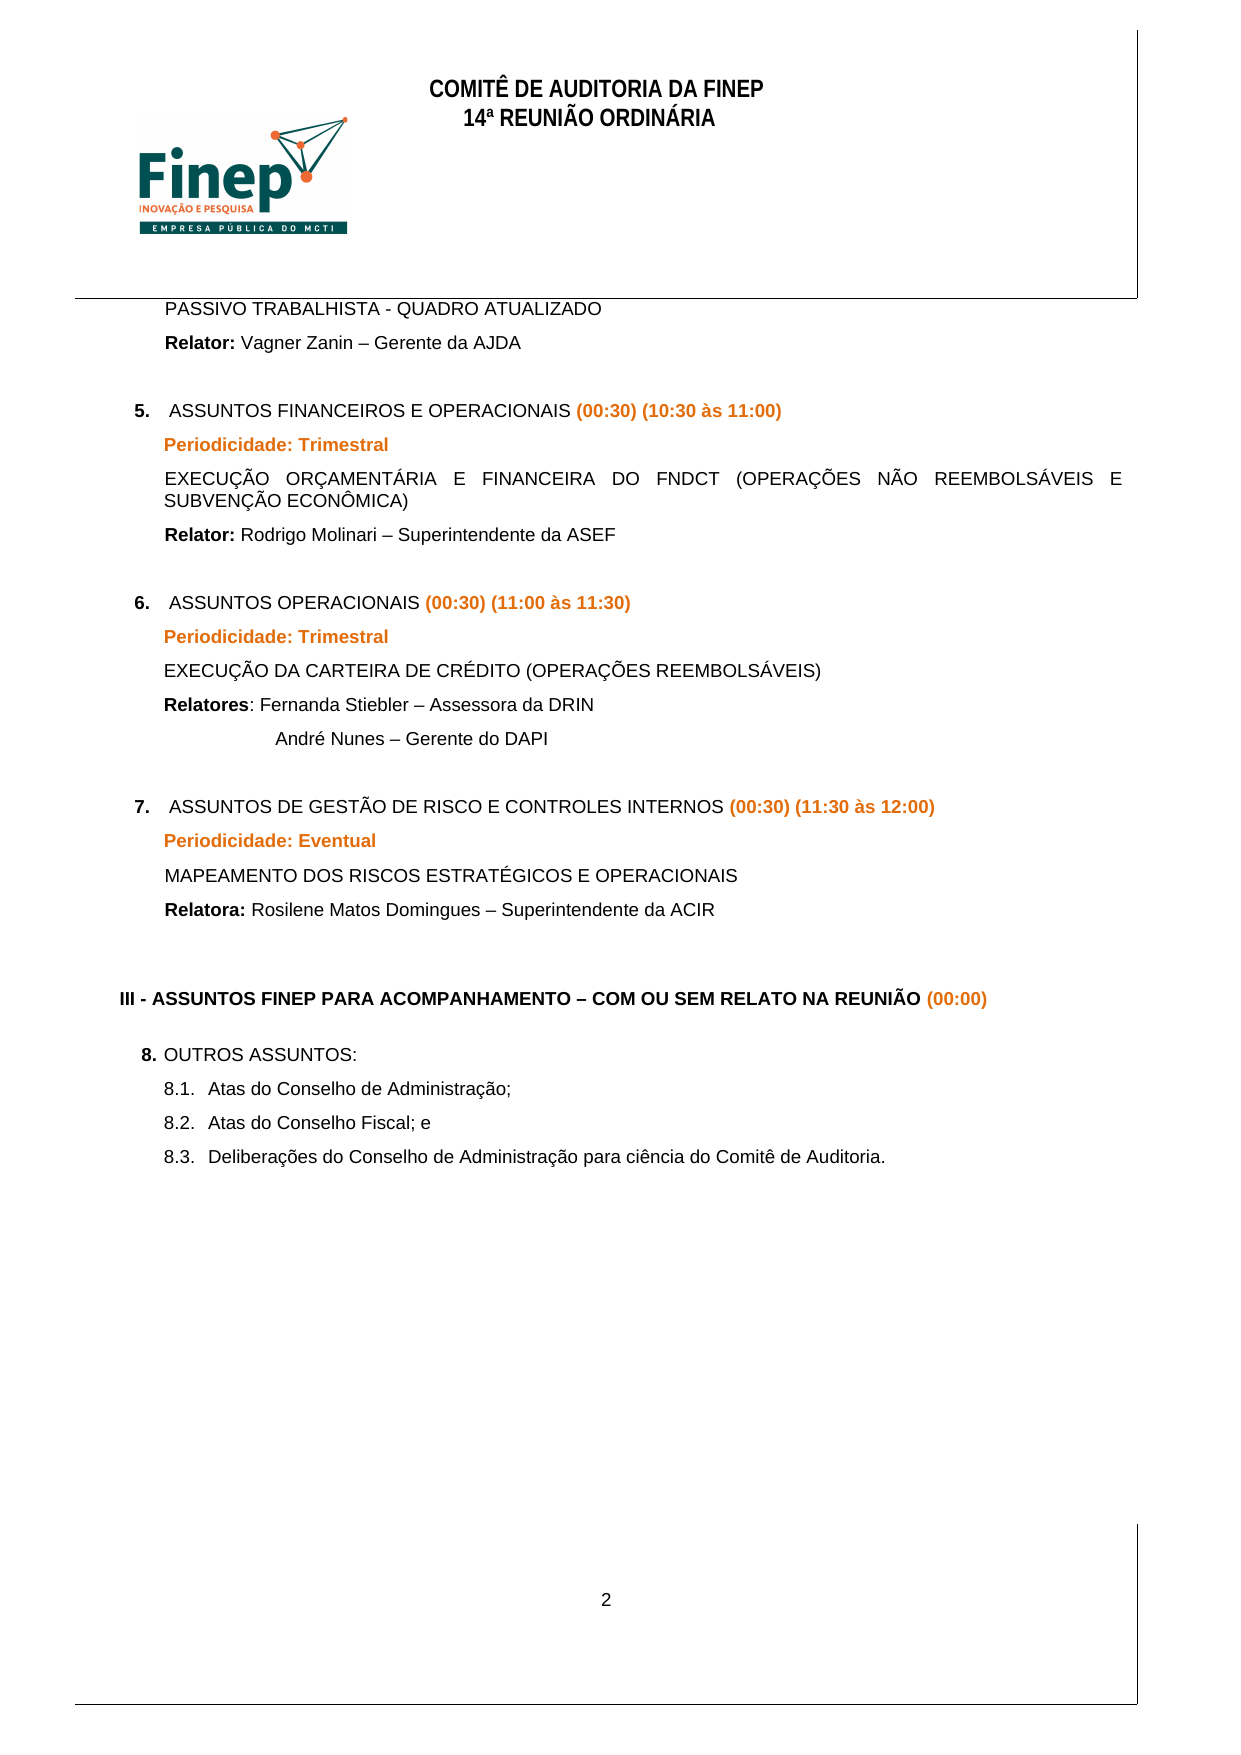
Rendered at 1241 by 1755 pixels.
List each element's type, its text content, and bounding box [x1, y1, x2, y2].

text Periodicidade: Eventual [164, 830, 1123, 852]
text PASSIVO TRABALHISTA - QUADRO ATUALIZADO [164, 298, 1123, 319]
text Relatores: Fernanda Stiebler – Assessora da DRIN [146, 694, 1123, 716]
text Relator: Vagner Zanin – Gerente da AJDA [164, 332, 1123, 353]
list ASSUNTOS OPERACIONAIS (00:30) (11:00 às 11:30) [134, 592, 1123, 613]
text EXECUÇÃO ORÇAMENTÁRIA E FINANCEIRA DO FNDCT (OPERAÇÕES NÃO REEMBOLSÁVEIS E SUBVENÇÃO ECONÔMICA) [164, 468, 1123, 511]
list OUTROS ASSUNTOS: [141, 1044, 1123, 1065]
text MAPEAMENTO DOS RISCOS ESTRATÉGICOS E OPERACIONAIS [164, 864, 1123, 886]
list ASSUNTOS FINANCEIROS E OPERACIONAIS (00:30) (10:30 às 11:00) [134, 400, 1123, 422]
text EXECUÇÃO DA CARTEIRA DE CRÉDITO (OPERAÇÕES REEMBOLSÁVEIS) [146, 660, 1123, 682]
text Relatora: Rosilene Matos Domingues – Superintendente da ACIR [164, 898, 1123, 920]
list Deliberações do Conselho de Administração para ciência do Comitê de Auditoria. [164, 1146, 1123, 1167]
list Atas do Conselho de Administração; [164, 1078, 1123, 1099]
list Atas do Conselho Fiscal; e [164, 1112, 1123, 1133]
text André Nunes – Gerente do DAPI [164, 728, 1123, 750]
text Relator: Rodrigo Molinari – Superintendente da ASEF [164, 524, 1123, 545]
text Periodicidade: Trimestral [164, 434, 1123, 456]
text Periodicidade: Trimestral [164, 626, 1123, 647]
list ASSUNTOS DE GESTÃO DE RISCO E CONTROLES INTERNOS (00:30) (11:30 às 12:00) [134, 796, 1123, 818]
text III - ASSUNTOS FINEP PARA ACOMPANHAMENTO – COM OU SEM RELATO NA REUNIÃO (00:00) [119, 988, 1123, 1010]
